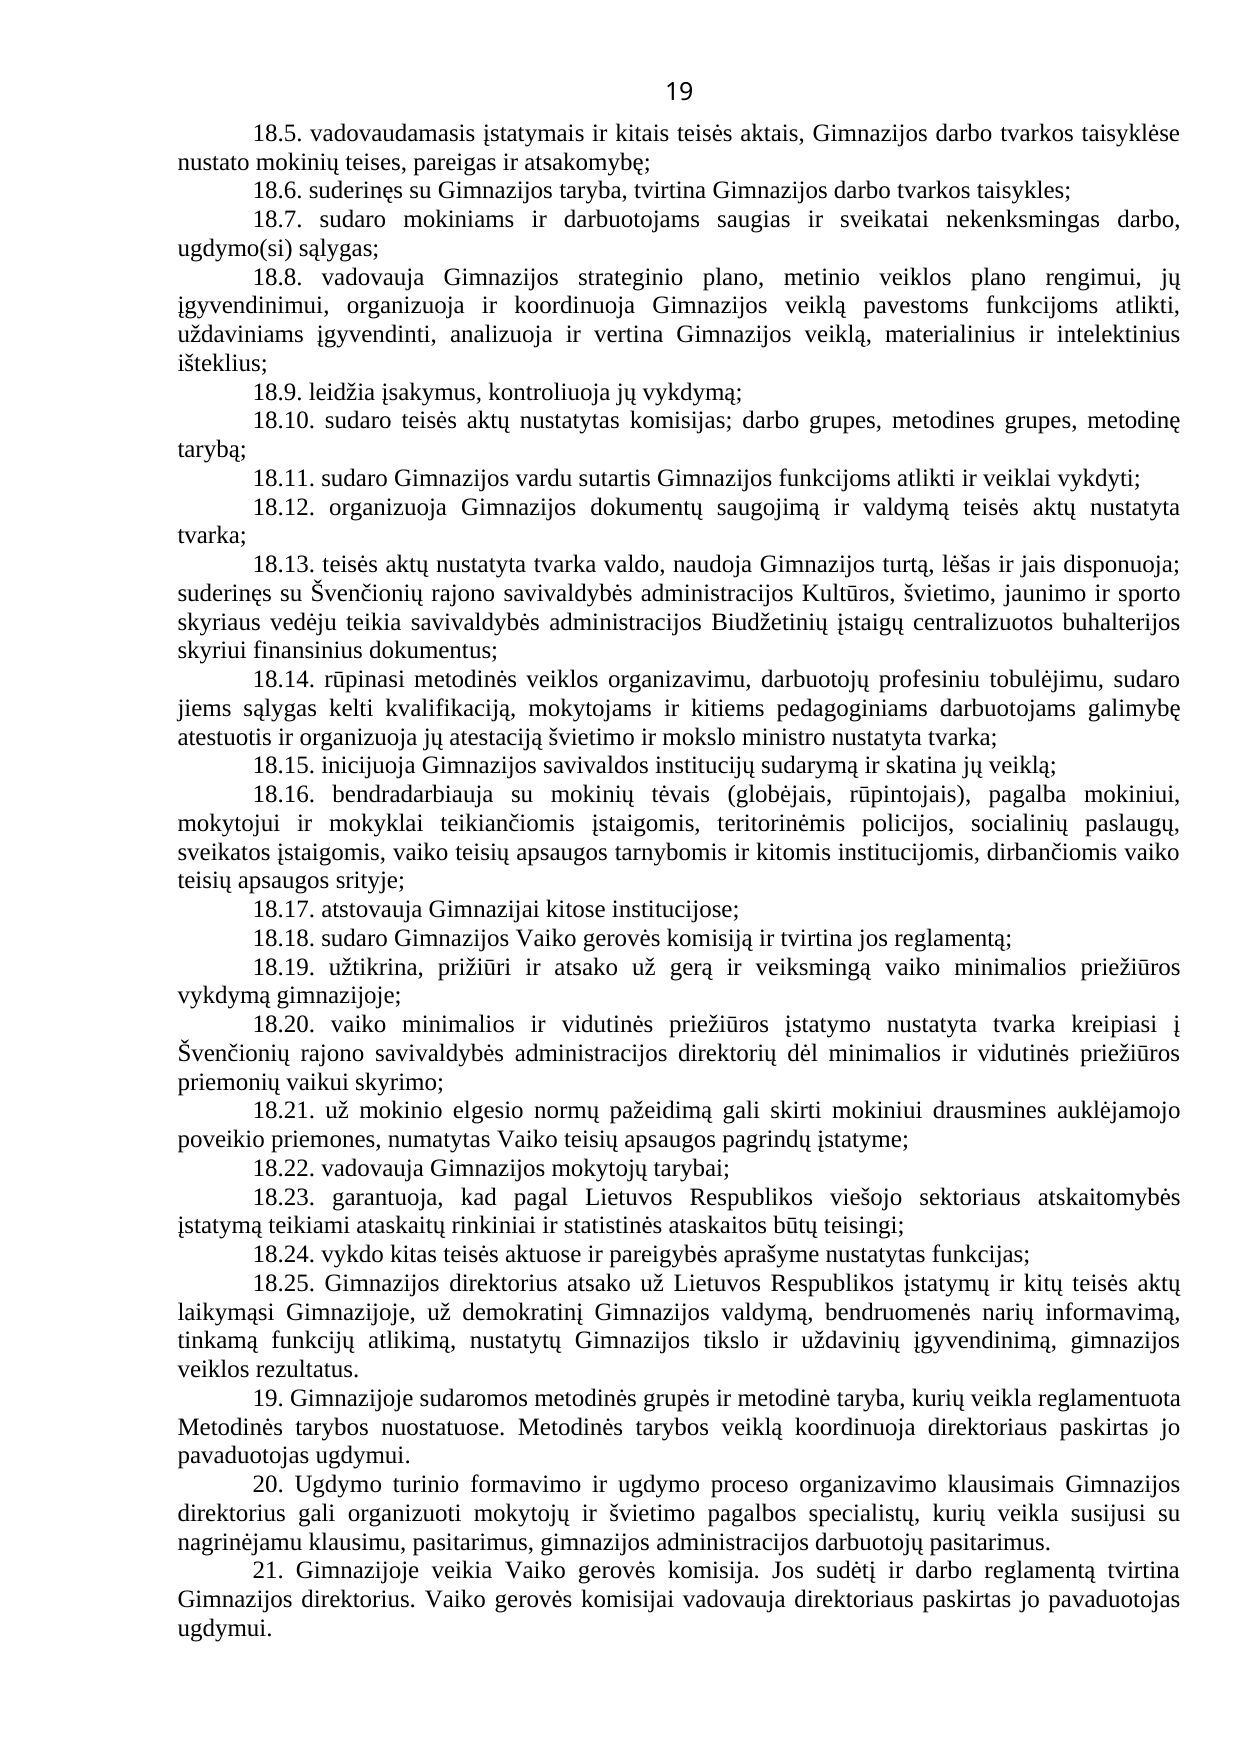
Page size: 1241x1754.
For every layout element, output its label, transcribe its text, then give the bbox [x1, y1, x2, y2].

text 18.17. atstovauja Gimnazijai kitose institucijose; [177, 894, 1181, 923]
text 18.24. vykdo kitas teisės aktuose ir pareigybės aprašyme nustatytas funkcijas; [177, 1239, 1181, 1268]
text 18.16. bendradarbiauja su mokinių tėvais (globėjais, rūpintojais), pagalba mokiniui, mokytojui ir mokyklai teikiančiomis įstaigomis, teritorinėmis policijos, socialinių paslaugų, sveikatos įstaigomis, vaiko teisių apsaugos tarnybomis ir kitomis institucijomis, dirbančiomis vaiko teisių apsaugos srityje; [177, 779, 1181, 894]
text 18.7. sudaro mokiniams ir darbuotojams saugias ir sveikatai nekenksmingas darbo, ugdymo(si) sąlygas; [177, 204, 1181, 262]
text 18.19. užtikrina, prižiūri ir atsako už gerą ir veiksmingą vaiko minimalios priežiūros vykdymą gimnazijoje; [177, 952, 1181, 1009]
text 18.12. organizuoja Gimnazijos dokumentų saugojimą ir valdymą teisės aktų nustatyta tvarka; [177, 492, 1181, 549]
text 18.18. sudaro Gimnazijos Vaiko gerovės komisiją ir tvirtina jos reglamentą; [177, 923, 1181, 952]
text 18.23. garantuoja, kad pagal Lietuvos Respublikos viešojo sektoriaus atskaitomybės įstatymą teikiami ataskaitų rinkiniai ir statistinės ataskaitos būtų teisingi; [177, 1182, 1181, 1239]
text 18.21. už mokinio elgesio normų pažeidimą gali skirti mokiniui drausmines auklėjamojo poveikio priemones, numatytas Vaiko teisių apsaugos pagrindų įstatyme; [177, 1096, 1181, 1153]
text 18.10. sudaro teisės aktų nustatytas komisijas; darbo grupes, metodines grupes, metodinę tarybą; [177, 406, 1181, 463]
text 18.11. sudaro Gimnazijos vardu sutartis Gimnazijos funkcijoms atlikti ir veiklai vykdyti; [177, 463, 1181, 492]
text 18.5. vadovaudamasis įstatymais ir kitais teisės aktais, Gimnazijos darbo tvarkos taisyklėse nustato mokinių teises, pareigas ir atsakomybę; [177, 118, 1181, 176]
text 18.9. leidžia įsakymus, kontroliuoja jų vykdymą; [177, 377, 1181, 406]
text 21. Gimnazijoje veikia Vaiko gerovės komisija. Jos sudėtį ir darbo reglamentą tvirtina Gimnazijos direktorius. Vaiko gerovės komisijai vadovauja direktoriaus paskirtas jo pavaduotojas ugdymui. [177, 1556, 1181, 1642]
text 18.13. teisės aktų nustatyta tvarka valdo, naudoja Gimnazijos turtą, lėšas ir jais disponuoja; suderinęs su Švenčionių rajono savivaldybės administracijos Kultūros, švietimo, jaunimo ir sporto skyriaus vedėju teikia savivaldybės administracijos Biudžetinių įstaigų centralizuotos buhalterijos skyriui finansinius dokumentus; [177, 549, 1181, 664]
text 18.14. rūpinasi metodinės veiklos organizavimu, darbuotojų profesiniu tobulėjimu, sudaro jiems sąlygas kelti kvalifikaciją, mokytojams ir kitiems pedagoginiams darbuotojams galimybę atestuotis ir organizuoja jų atestaciją švietimo ir mokslo ministro nustatyta tvarka; [177, 664, 1181, 751]
text 20. Ugdymo turinio formavimo ir ugdymo proceso organizavimo klausimais Gimnazijos direktorius gali organizuoti mokytojų ir švietimo pagalbos specialistų, kurių veikla susijusi su nagrinėjamu klausimu, pasitarimus, gimnazijos administracijos darbuotojų pasitarimus. [177, 1469, 1181, 1556]
text 18.20. vaiko minimalios ir vidutinės priežiūros įstatymo nustatyta tvarka kreipiasi į Švenčionių rajono savivaldybės administracijos direktorių dėl minimalios ir vidutinės priežiūros priemonių vaikui skyrimo; [177, 1009, 1181, 1096]
text 18.6. suderinęs su Gimnazijos taryba, tvirtina Gimnazijos darbo tvarkos taisykles; [177, 176, 1181, 204]
text 18.8. vadovauja Gimnazijos strateginio plano, metinio veiklos plano rengimui, jų įgyvendinimui, organizuoja ir koordinuoja Gimnazijos veiklą pavestoms funkcijoms atlikti, uždaviniams įgyvendinti, analizuoja ir vertina Gimnazijos veiklą, materialinius ir intelektinius išteklius; [177, 262, 1181, 377]
text 18.22. vadovauja Gimnazijos mokytojų tarybai; [177, 1153, 1181, 1182]
text 18.25. Gimnazijos direktorius atsako už Lietuvos Respublikos įstatymų ir kitų teisės aktų laikymąsi Gimnazijoje, už demokratinį Gimnazijos valdymą, bendruomenės narių informavimą, tinkamą funkcijų atlikimą, nustatytų Gimnazijos tikslo ir uždavinių įgyvendinimą, gimnazijos veiklos rezultatus. [177, 1268, 1181, 1383]
text 19. Gimnazijoje sudaromos metodinės grupės ir metodinė taryba, kurių veikla reglamentuota Metodinės tarybos nuostatuose. Metodinės tarybos veiklą koordinuoja direktoriaus paskirtas jo pavaduotojas ugdymui. [177, 1383, 1181, 1469]
text 18.15. inicijuoja Gimnazijos savivaldos institucijų sudarymą ir skatina jų veiklą; [177, 751, 1181, 779]
